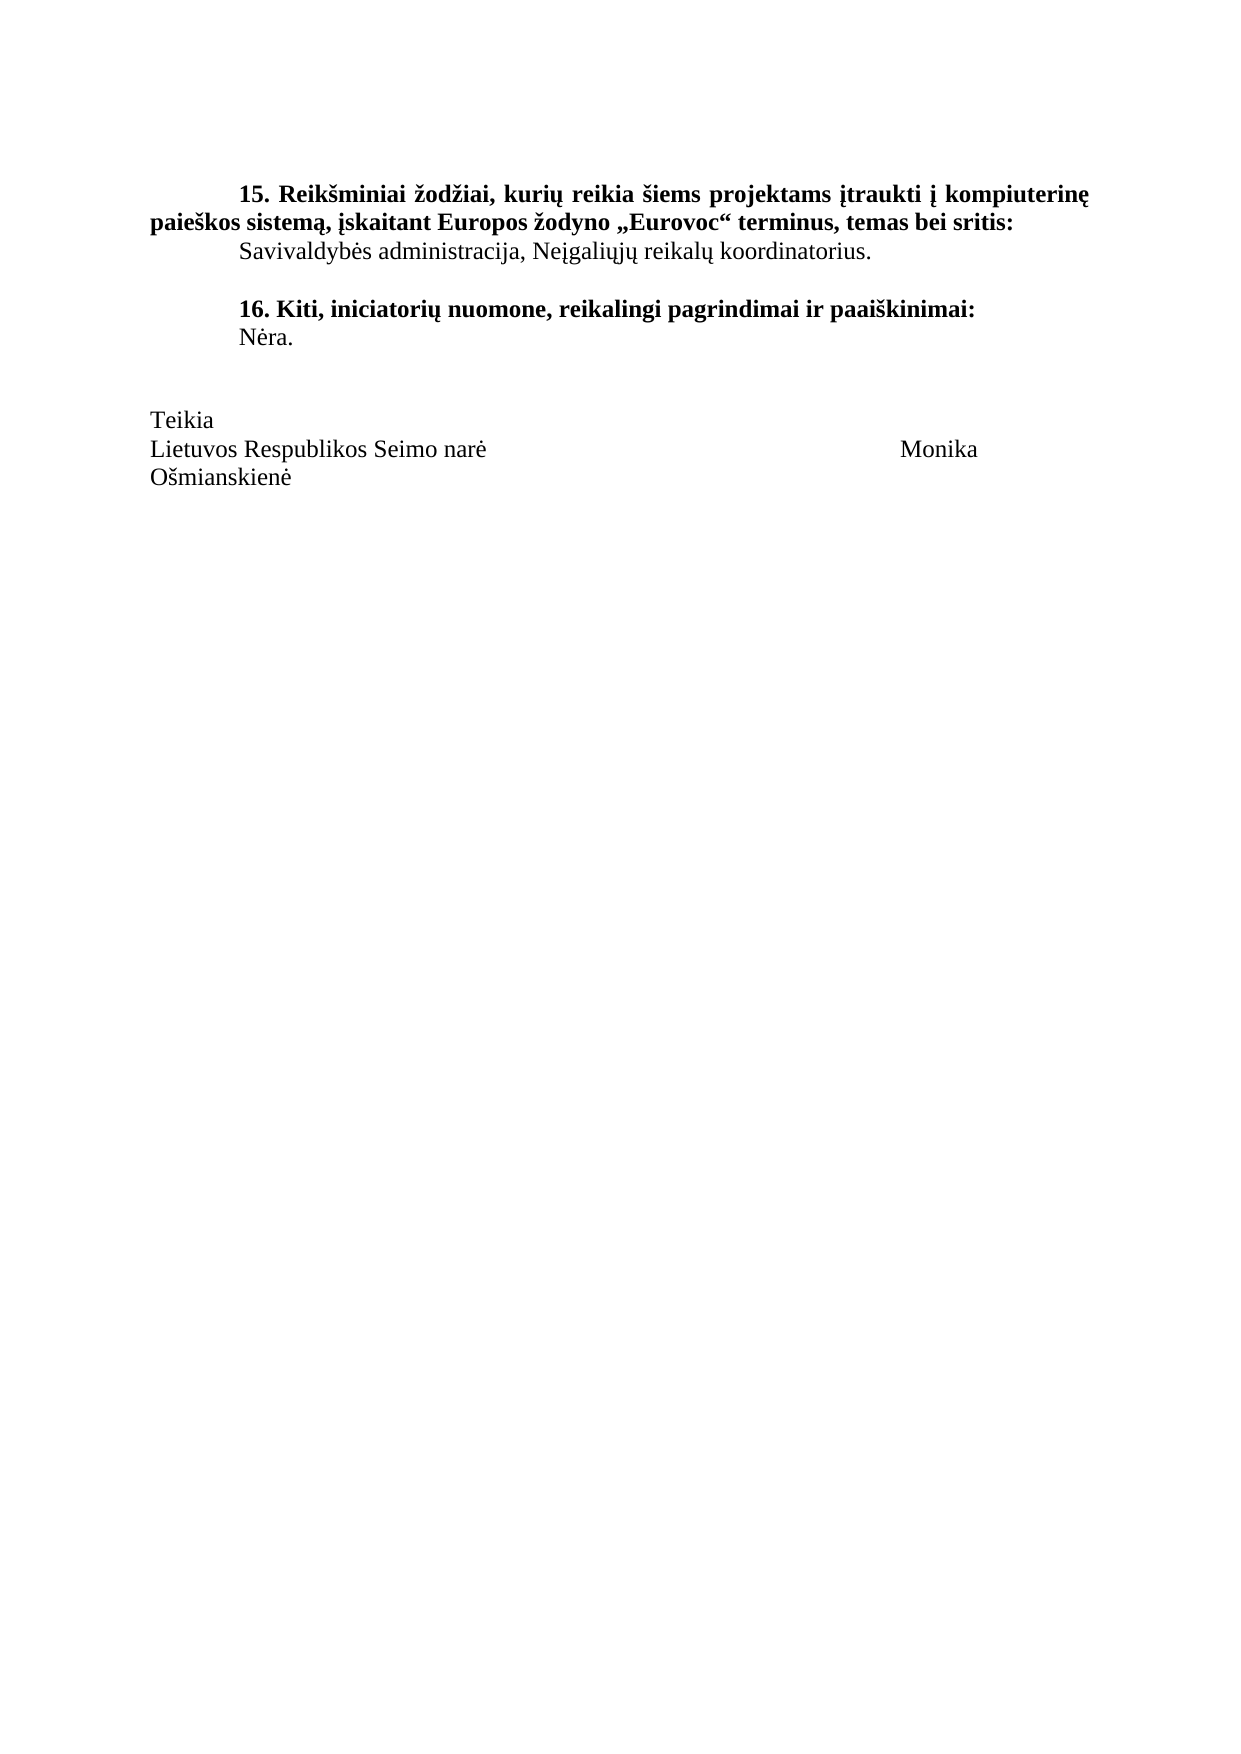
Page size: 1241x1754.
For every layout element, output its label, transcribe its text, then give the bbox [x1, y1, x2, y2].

text Lietuvos Respublikos Seimo narė Parašas Monika Ošmianskienė [150, 434, 1091, 491]
text Savivaldybės administracija, Neįgaliųjų reikalų koordinatorius. [164, 236, 1091, 265]
text 15. Reikšminiai žodžiai, kurių reikia šiems projektams įtraukti į kompiuterinę paieškos sistemą, įskaitant Europos žodyno „Eurovoc“ terminus, temas bei sritis: [150, 179, 1091, 236]
text Teikia [150, 405, 1091, 434]
text 16. Kiti, iniciatorių nuomone, reikalingi pagrindimai ir paaiškinimai: [150, 294, 1091, 322]
text Nėra. [150, 322, 1091, 351]
